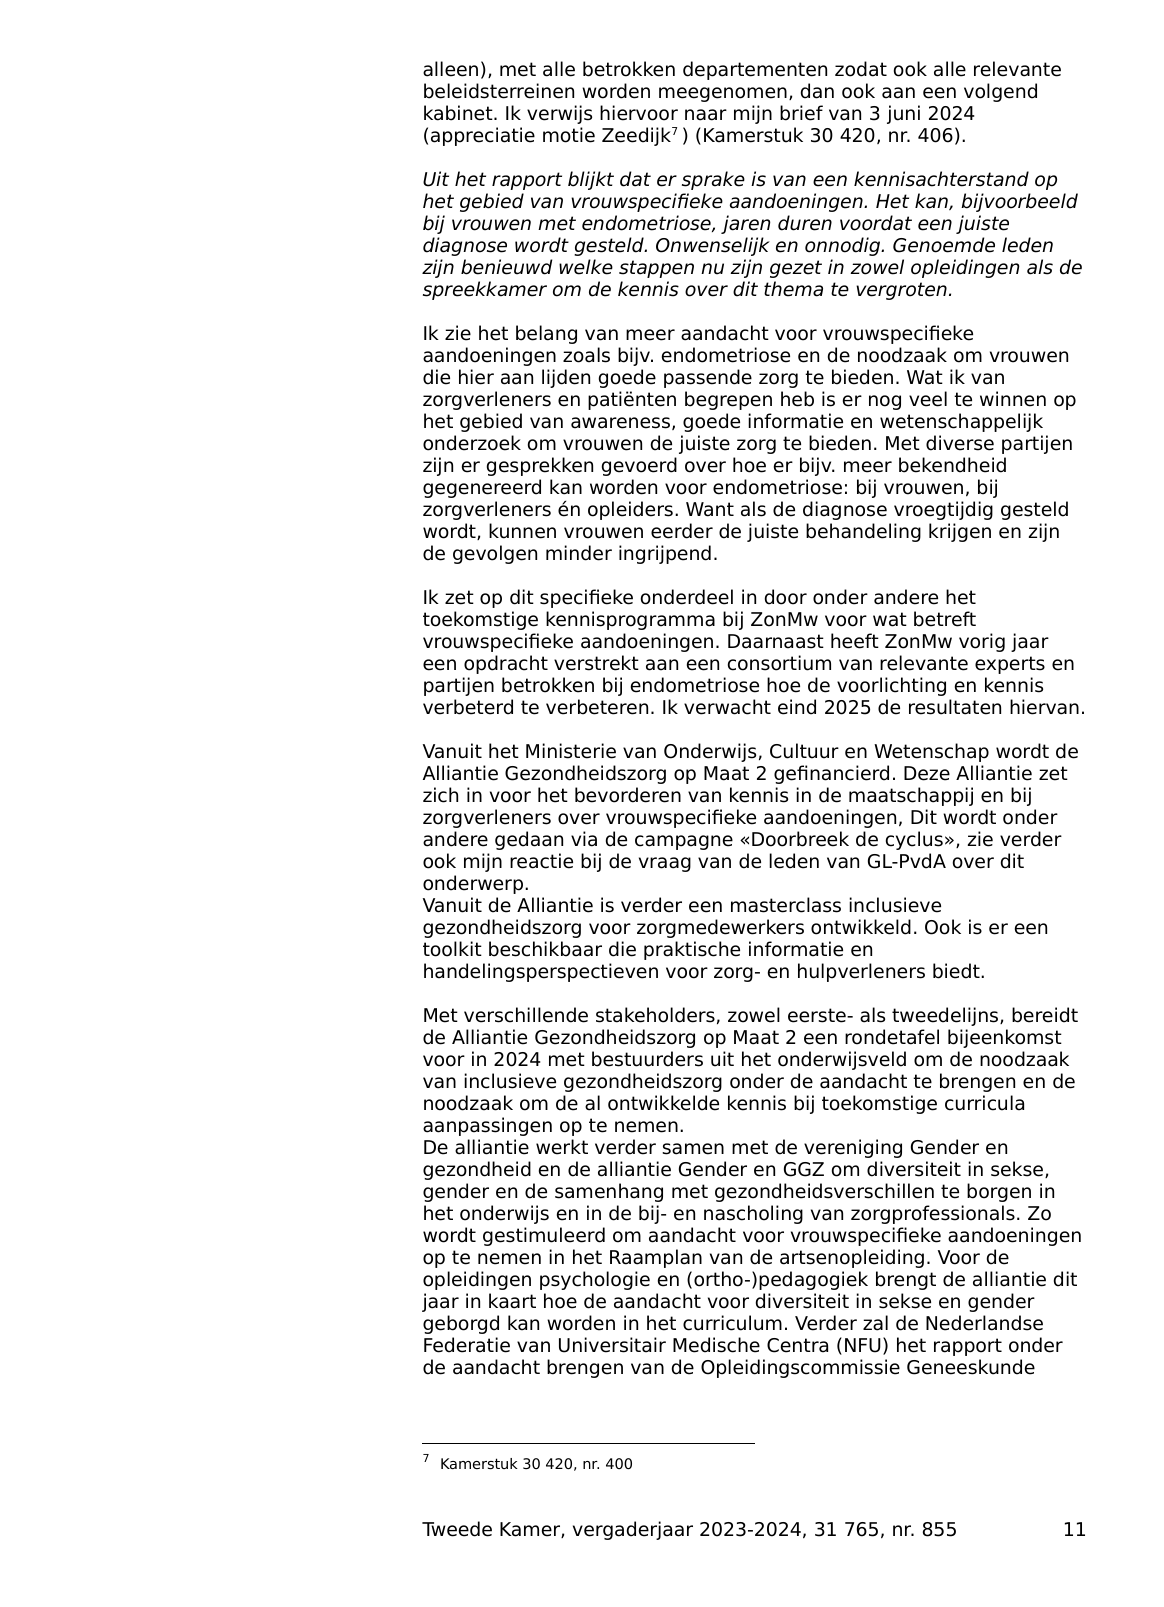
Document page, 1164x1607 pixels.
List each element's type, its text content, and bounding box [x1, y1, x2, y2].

text alleen), met alle betrokken departementen zodat ook alle relevante beleidsterreinen worden meegenomen, dan ook aan een volgend kabinet. Ik verwijs hiervoor naar mijn brief van 3 juni 2024 (appreciatie motie Zeedijk) (Kamerstuk 30 420, nr. 406). [422, 59, 1087, 147]
text De alliantie werkt verder samen met de vereniging Gender en gezondheid en de alliantie Gender en GGZ om diversiteit in sekse, gender en de samenhang met gezondheidsverschillen te borgen in het onderwijs en in de bij- en nascholing van zorgprofessionals. Zo wordt gestimuleerd om aandacht voor vrouwspecifieke aandoeningen op te nemen in het Raamplan van de artsenopleiding. Voor de opleidingen psychologie en (ortho-)pedagogiek brengt de alliantie dit jaar in kaart hoe de aandacht voor diversiteit in sekse en gender geborgd kan worden in het curriculum. Verder zal de Nederlandse Federatie van Universitair Medische Centra (NFU) het rapport onder de aandacht brengen van de Opleidingscommissie Geneeskunde [422, 1137, 1087, 1379]
text Ik zet op dit specifieke onderdeel in door onder andere het toekomstige kennisprogramma bij ZonMw voor wat betreft vrouwspecifieke aandoeningen. Daarnaast heeft ZonMw vorig jaar een opdracht verstrekt aan een consortium van relevante experts en partijen betrokken bij endometriose hoe de voorlichting en kennis verbeterd te verbeteren. Ik verwacht eind 2025 de resultaten hiervan. [422, 587, 1087, 719]
text Kamerstuk 30 420, nr. 400 [422, 1452, 1087, 1474]
text Uit het rapport blijkt dat er sprake is van een kennisachterstand op het gebied van vrouwspecifieke aandoeningen. Het kan, bijvoorbeeld bij vrouwen met endometriose, jaren duren voordat een juiste diagnose wordt gesteld. Onwenselijk en onnodig. Genoemde leden zijn benieuwd welke stappen nu zijn gezet in zowel opleidingen als de spreekkamer om de kennis over dit thema te vergroten. [422, 169, 1087, 301]
text Vanuit de Alliantie is verder een masterclass inclusieve gezondheidszorg voor zorgmedewerkers ontwikkeld. Ook is er een toolkit beschikbaar die praktische informatie en handelingsperspectieven voor zorg- en hulpverleners biedt. [422, 895, 1087, 983]
text Met verschillende stakeholders, zowel eerste- als tweedelijns, bereidt de Alliantie Gezondheidszorg op Maat 2 een rondetafel bijeenkomst voor in 2024 met bestuurders uit het onderwijsveld om de noodzaak van inclusieve gezondheidszorg onder de aandacht te brengen en de noodzaak om de al ontwikkelde kennis bij toekomstige curricula aanpassingen op te nemen. [422, 1005, 1087, 1137]
text Vanuit het Ministerie van Onderwijs, Cultuur en Wetenschap wordt de Alliantie Gezondheidszorg op Maat 2 gefinancierd. Deze Alliantie zet zich in voor het bevorderen van kennis in de maatschappij en bij zorgverleners over vrouwspecifieke aandoeningen, Dit wordt onder andere gedaan via de campagne «Doorbreek de cyclus», zie verder ook mijn reactie bij de vraag van de leden van GL-PvdA over dit onderwerp. [422, 741, 1087, 895]
text Ik zie het belang van meer aandacht voor vrouwspecifieke aandoeningen zoals bijv. endometriose en de noodzaak om vrouwen die hier aan lijden goede passende zorg te bieden. Wat ik van zorgverleners en patiënten begrepen heb is er nog veel te winnen op het gebied van awareness, goede informatie en wetenschappelijk onderzoek om vrouwen de juiste zorg te bieden. Met diverse partijen zijn er gesprekken gevoerd over hoe er bijv. meer bekendheid gegenereerd kan worden voor endometriose: bij vrouwen, bij zorgverleners én opleiders. Want als de diagnose vroegtijdig gesteld wordt, kunnen vrouwen eerder de juiste behandeling krijgen en zijn de gevolgen minder ingrijpend. [422, 323, 1087, 565]
